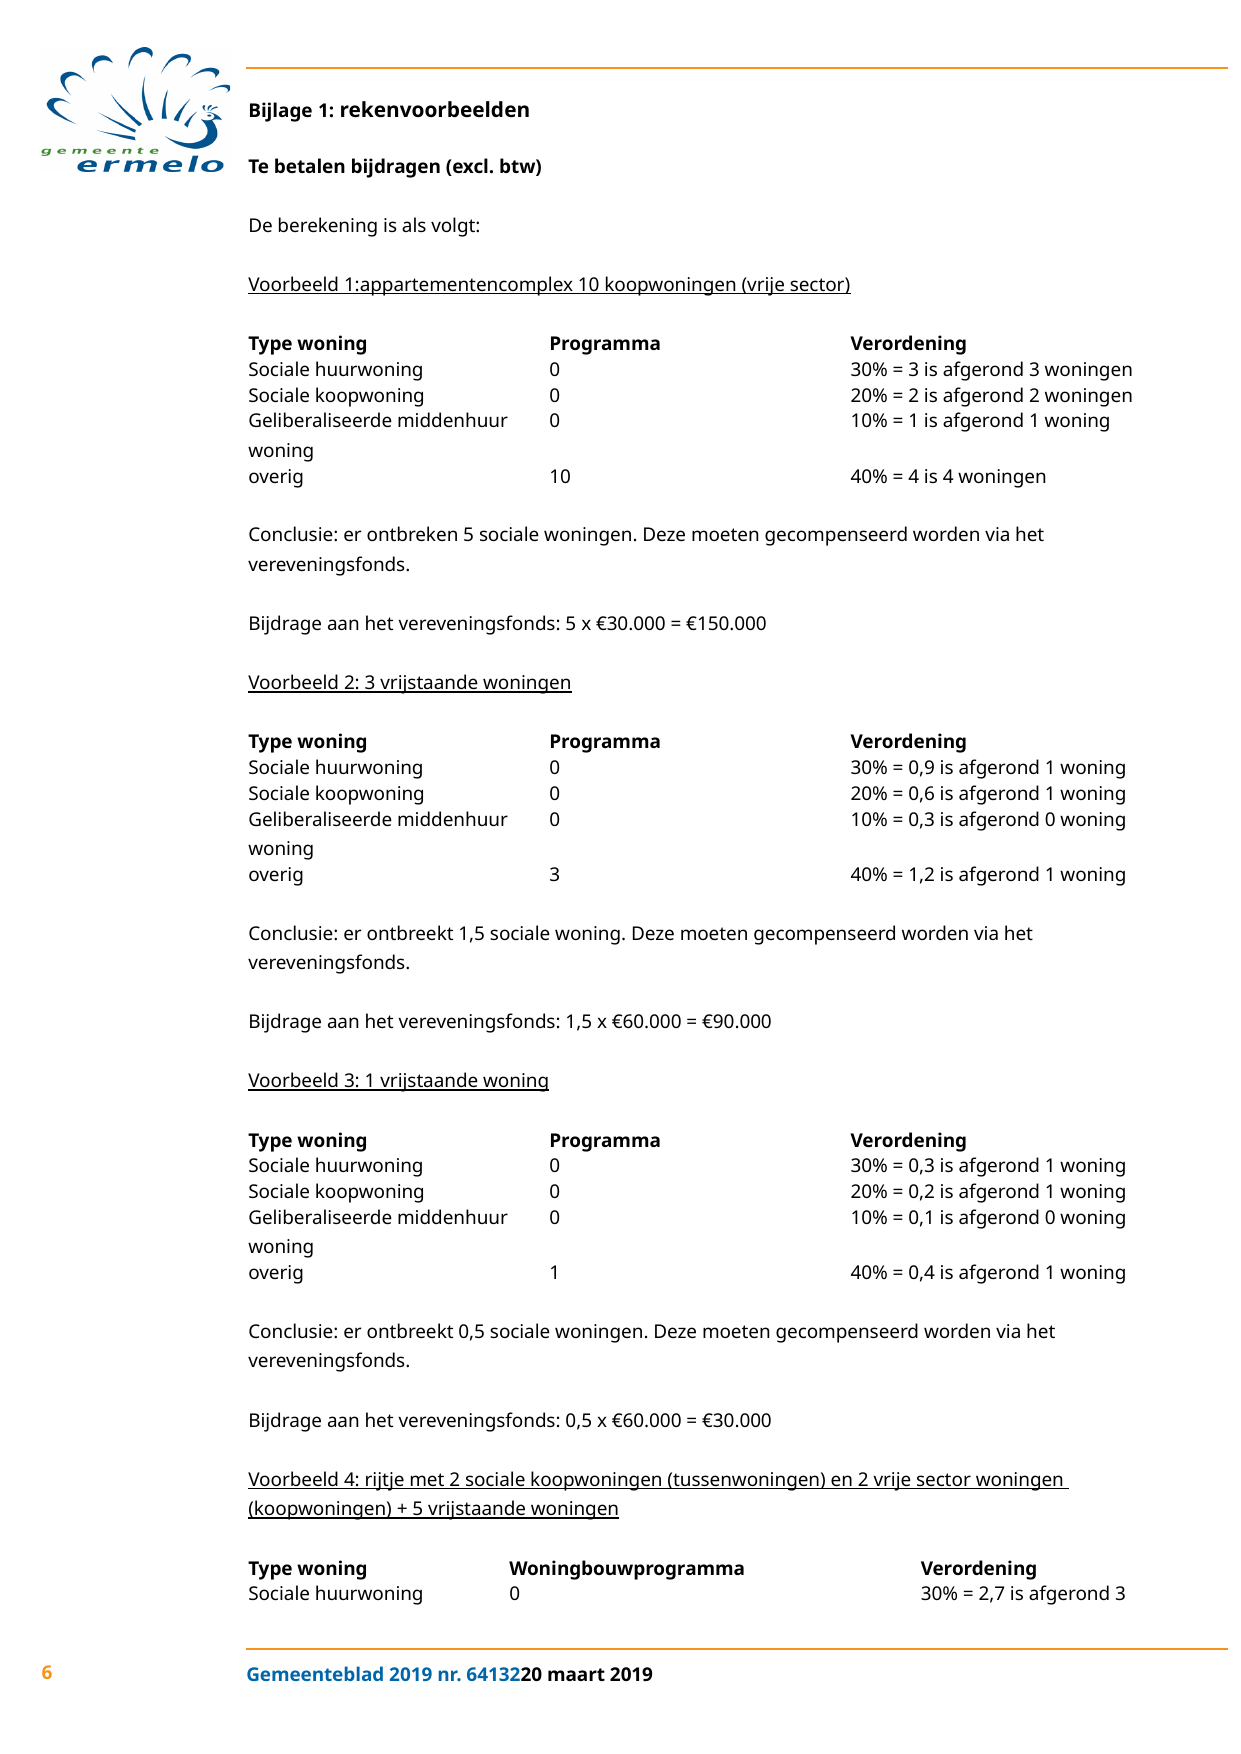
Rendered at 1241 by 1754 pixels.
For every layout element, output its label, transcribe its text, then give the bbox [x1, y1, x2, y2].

table_header Verordening [850, 331, 1152, 356]
text Bijdrage aan het vereveningsfonds: 5 x €30.000 = €150.000 [248, 610, 1152, 636]
table_cell Sociale huurwoning [248, 1153, 549, 1178]
text Bijdrage aan het vereveningsfonds: 0,5 x €60.000 = €30.000 [248, 1407, 1152, 1432]
text Conclusie: er ontbreken 5 sociale woningen. Deze moeten gecompenseerd worden via het vereveningsfonds. [248, 522, 1152, 577]
table_cell 10% = 0,1 is afgerond 0 woning [850, 1204, 1152, 1259]
table_cell 0 [549, 356, 850, 382]
table_header Verordening [850, 1127, 1152, 1153]
table_cell 10% = 0,3 is afgerond 0 woning [850, 806, 1152, 861]
table_header Programma [549, 331, 850, 356]
table_header Verordening [850, 729, 1152, 754]
table_cell 0 [549, 1153, 850, 1178]
table_cell 0 [549, 755, 850, 780]
table_cell 0 [549, 1204, 850, 1259]
table_cell overig [248, 1260, 549, 1285]
table_cell Sociale huurwoning [248, 755, 549, 780]
text Bijdrage aan het vereveningsfonds: 1,5 x €60.000 = €90.000 [248, 1008, 1152, 1034]
table_header Type woning [248, 331, 549, 356]
table_cell 0 [549, 408, 850, 463]
table_cell 20% = 2 is afgerond 2 woningen [850, 382, 1152, 408]
table_header Type woning [248, 1555, 509, 1581]
table_cell overig [248, 861, 549, 887]
table_header Verordening [921, 1555, 1152, 1581]
table_cell Geliberaliseerde middenhuur woning [248, 806, 549, 861]
table_cell 10% = 1 is afgerond 1 woning [850, 408, 1152, 463]
table_cell 3 [549, 861, 850, 887]
text De berekening is als volgt: [248, 212, 1152, 238]
table_cell Sociale huurwoning [248, 1581, 509, 1606]
table_cell 0 [549, 1179, 850, 1204]
table_cell Geliberaliseerde middenhuur woning [248, 1204, 549, 1259]
table_cell Geliberaliseerde middenhuur woning [248, 408, 549, 463]
text Voorbeeld 1:appartementencomplex 10 koopwoningen (vrije sector) [248, 271, 1152, 297]
table_cell Sociale koopwoning [248, 382, 549, 408]
table_cell 40% = 1,2 is afgerond 1 woning [850, 861, 1152, 887]
table_cell 0 [549, 382, 850, 408]
text Voorbeeld 4: rijtje met 2 sociale koopwoningen (tussenwoningen) en 2 vrije sector woningen (koopwoningen) + 5 vrijstaande woningen [248, 1466, 1152, 1521]
table_cell Sociale koopwoning [248, 1179, 549, 1204]
table_cell 1 [549, 1260, 850, 1285]
table_header Programma [549, 1127, 850, 1153]
text Bijlage 1: rekenvoorbeelden [248, 95, 1152, 123]
table_cell Sociale huurwoning [248, 356, 549, 382]
table_cell 30% = 0,9 is afgerond 1 woning [850, 755, 1152, 780]
table_cell 30% = 2,7 is afgerond 3 [921, 1581, 1152, 1606]
table_cell 10 [549, 463, 850, 489]
table_cell 20% = 0,2 is afgerond 1 woning [850, 1179, 1152, 1204]
table_cell 30% = 0,3 is afgerond 1 woning [850, 1153, 1152, 1178]
text Te betalen bijdragen (excl. btw) [248, 153, 1152, 179]
table_cell 0 [549, 806, 850, 861]
table_cell 40% = 4 is 4 woningen [850, 463, 1152, 489]
text Conclusie: er ontbreekt 0,5 sociale woningen. Deze moeten gecompenseerd worden via het vereveningsfonds. [248, 1318, 1152, 1373]
table_cell 0 [549, 780, 850, 806]
text Conclusie: er ontbreekt 1,5 sociale woning. Deze moeten gecompenseerd worden via het vereveningsfonds. [248, 920, 1152, 975]
table_cell Sociale koopwoning [248, 780, 549, 806]
table_cell 0 [509, 1581, 921, 1606]
table_header Programma [549, 729, 850, 754]
table_cell 20% = 0,6 is afgerond 1 woning [850, 780, 1152, 806]
picture [41, 47, 231, 172]
text Voorbeeld 3: 1 vrijstaande woning [248, 1068, 1152, 1093]
table_cell overig [248, 463, 549, 489]
table_cell 30% = 3 is afgerond 3 woningen [850, 356, 1152, 382]
table_cell 40% = 0,4 is afgerond 1 woning [850, 1260, 1152, 1285]
table_header Woningbouwprogramma [509, 1555, 921, 1581]
table_header Type woning [248, 1127, 549, 1153]
text Voorbeeld 2: 3 vrijstaande woningen [248, 669, 1152, 695]
table_header Type woning [248, 729, 549, 754]
